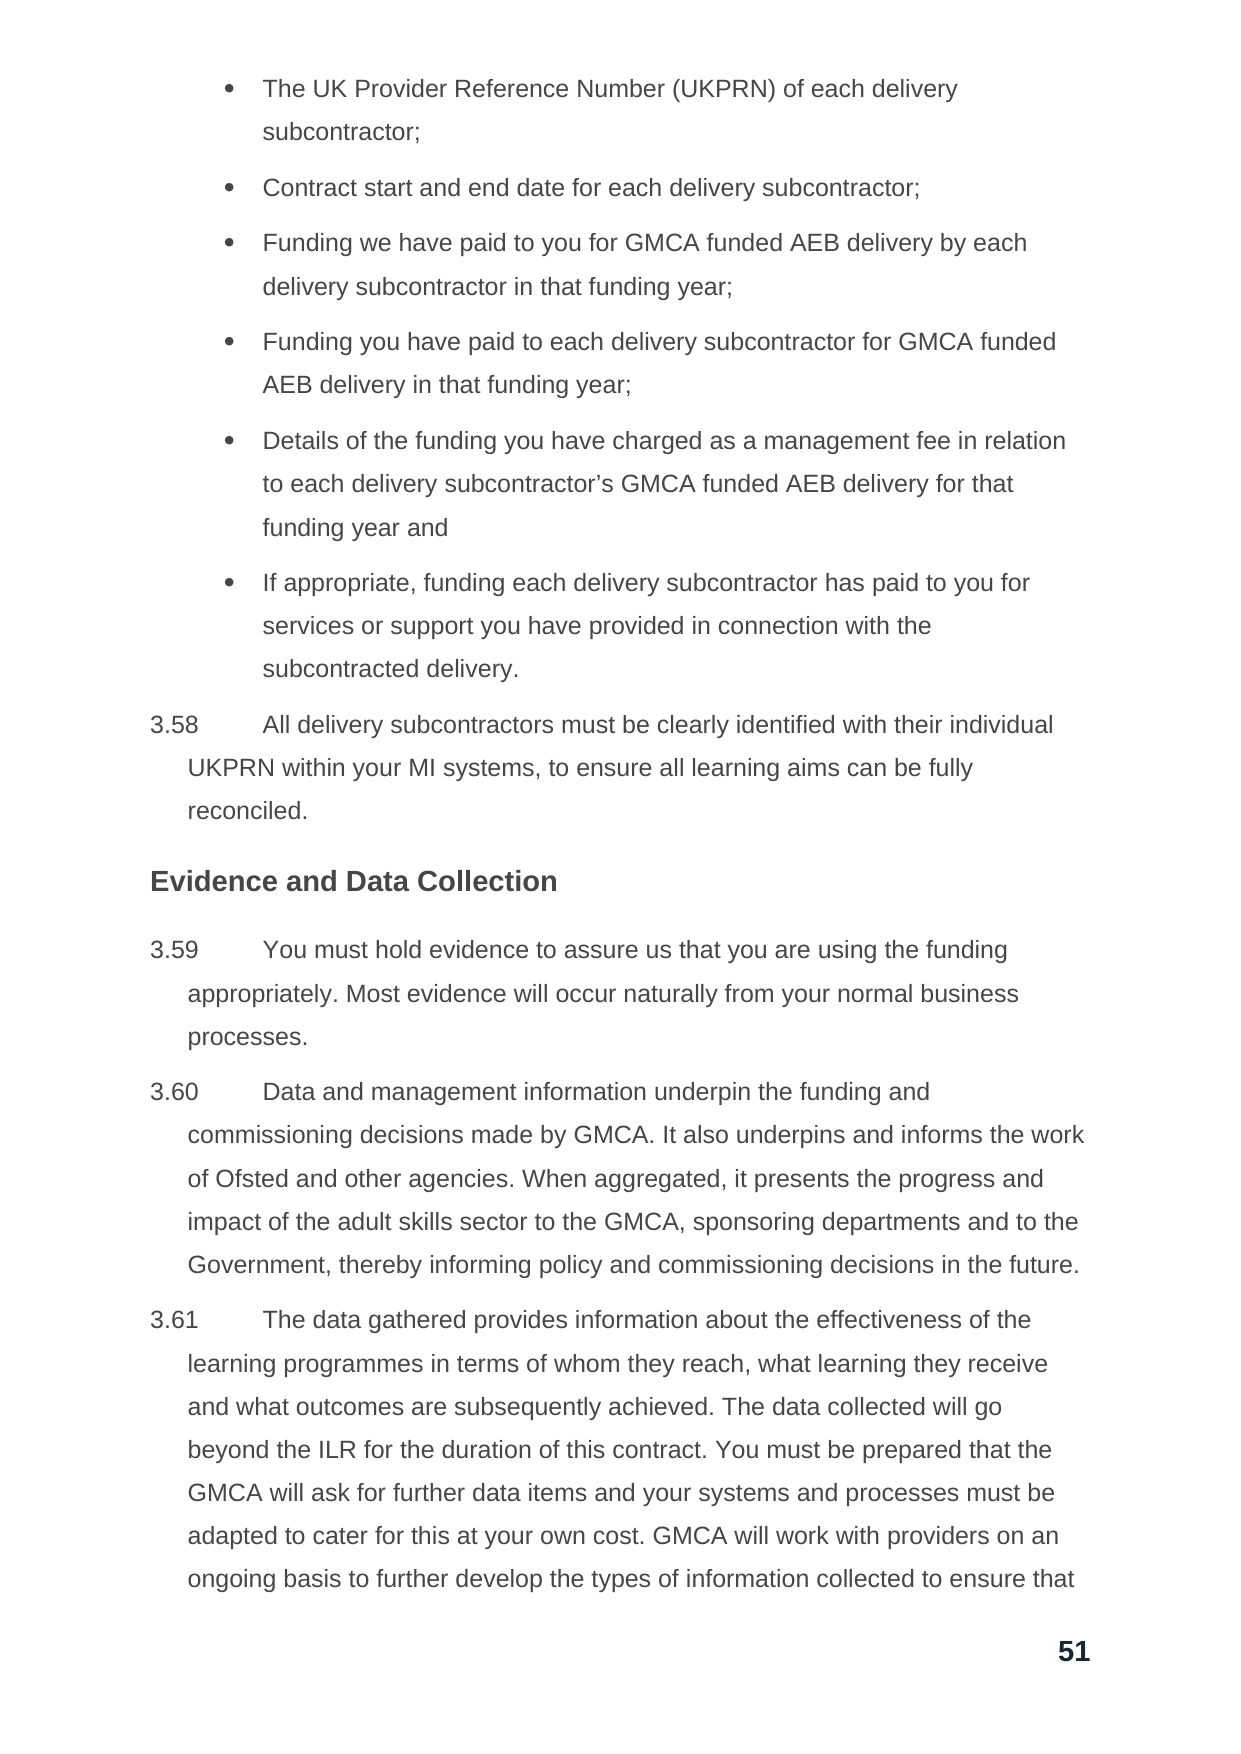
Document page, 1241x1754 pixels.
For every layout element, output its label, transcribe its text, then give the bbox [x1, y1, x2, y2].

list You must hold evidence to assure us that you are using the funding appropriately. Most evidence will occur naturally from your normal business processes. [150, 936, 1090, 1051]
list If appropriate, funding each delivery subcontractor has paid to you for services or support you have provided in connection with the subcontracted delivery. [225, 568, 1090, 683]
list The UK Provider Reference Number (UKPRN) of each delivery subcontractor; [225, 74, 1090, 146]
list Data and management information underpin the funding and commissioning decisions made by GMCA. It also underpins and informs the work of Ofsted and other agencies. When aggregated, it presents the progress and impact of the adult skills sector to the GMCA, sponsoring departments and to the Government, thereby informing policy and commissioning decisions in the future. [150, 1077, 1090, 1279]
list Details of the funding you have charged as a management fee in relation to each delivery subcontractor’s GMCA funded AEB delivery for that funding year and [225, 426, 1090, 541]
list Contract start and end date for each delivery subcontractor; [225, 173, 1090, 202]
list The data gathered provides information about the effectiveness of the learning programmes in terms of whom they reach, what learning they receive and what outcomes are subsequently achieved. The data collected will go beyond the ILR for the duration of this contract. You must be prepared that the GMCA will ask for further data items and your systems and processes must be adapted to cater for this at your own cost. GMCA will work with providers on an ongoing basis to further develop the types of information collected to ensure that [150, 1306, 1090, 1593]
list Funding we have paid to you for GMCA funded AEB delivery by each delivery subcontractor in that funding year; [225, 228, 1090, 300]
list Funding you have paid to each delivery subcontractor for GMCA funded AEB delivery in that funding year; [225, 327, 1090, 399]
list All delivery subcontractors must be clearly identified with their individual UKPRN within your MI systems, to ensure all learning aims can be fully reconciled. [150, 710, 1090, 825]
subtitle Evidence and Data Collection [150, 864, 1090, 898]
